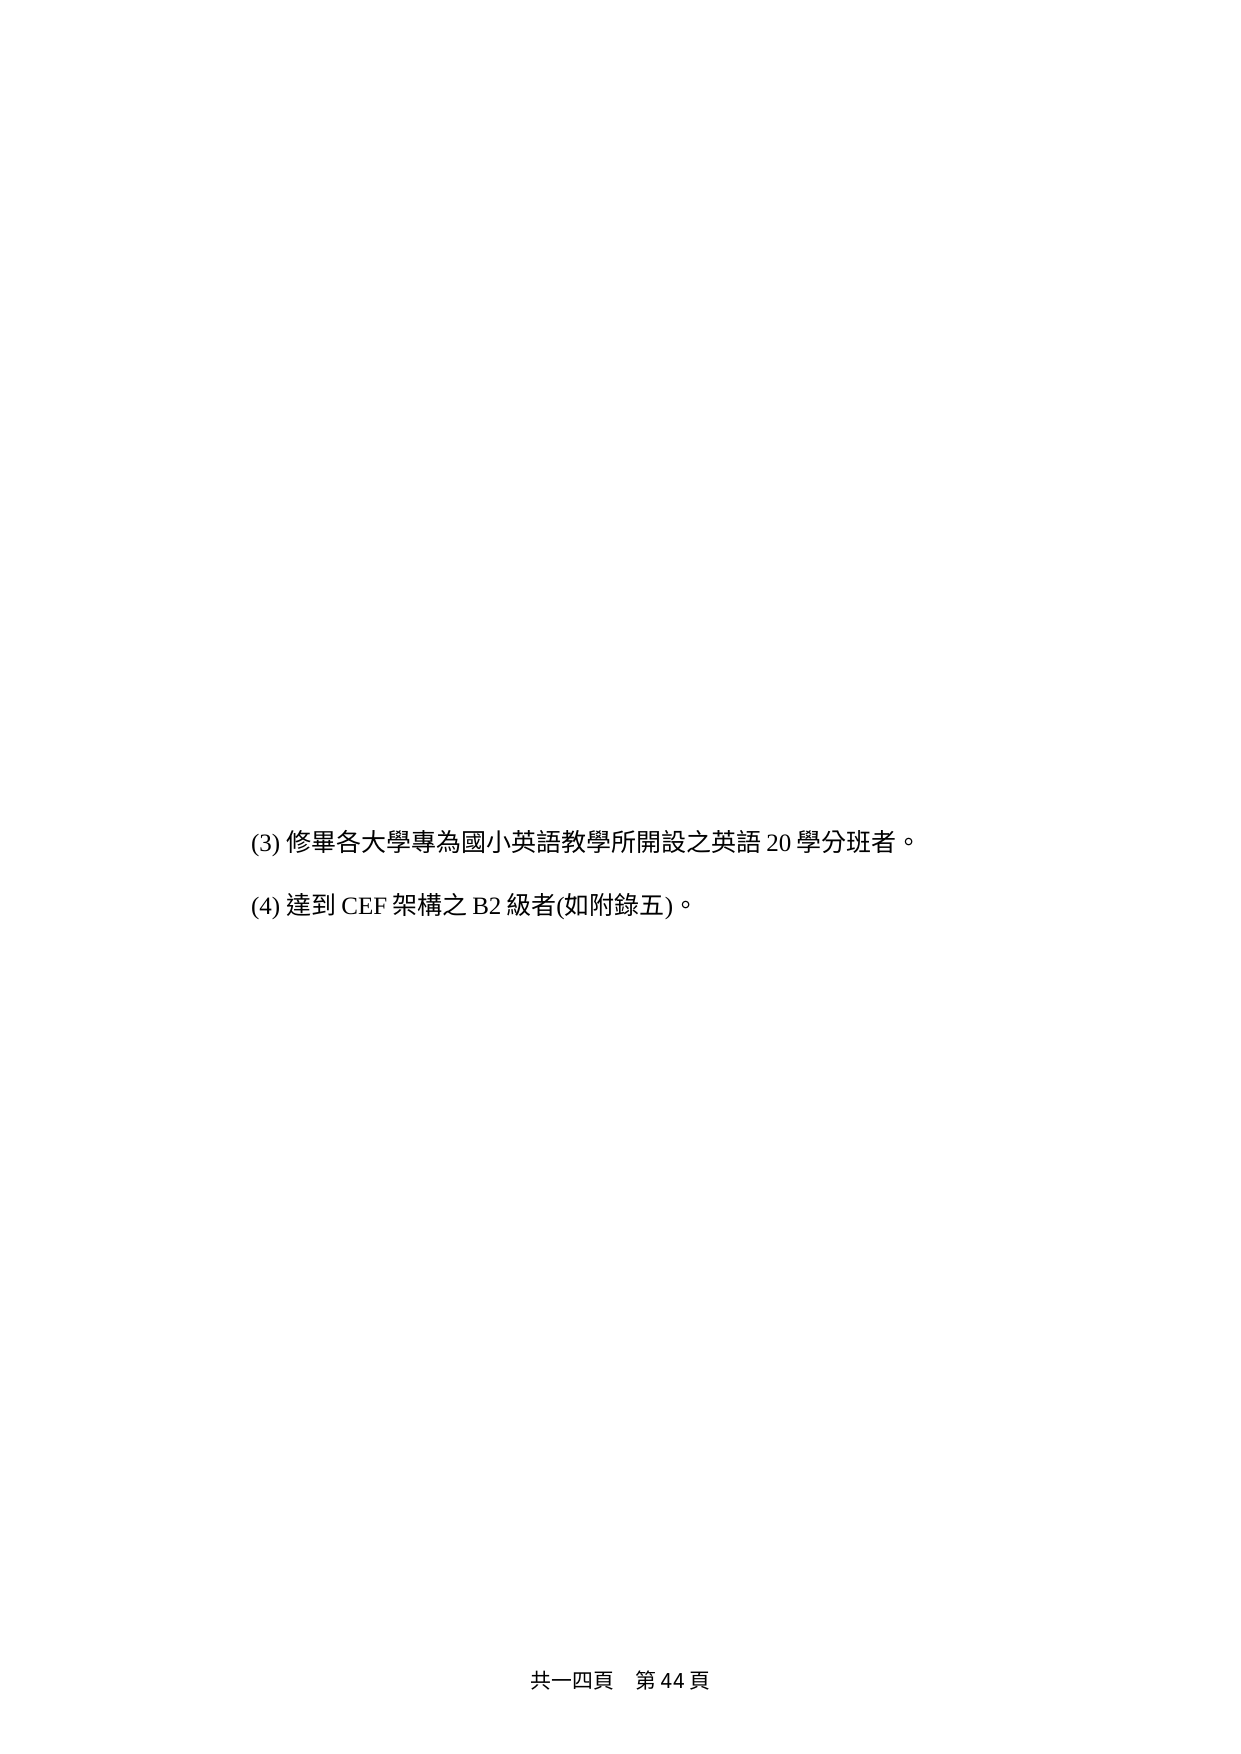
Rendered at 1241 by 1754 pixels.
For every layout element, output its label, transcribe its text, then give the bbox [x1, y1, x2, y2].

text (3) 修畢各大學專為國小英語教學所開設之英語20學分班者。 [168, 799, 1122, 862]
text (4) 達到CEF架構之B2級者(如附錄五)。 [168, 862, 1122, 924]
